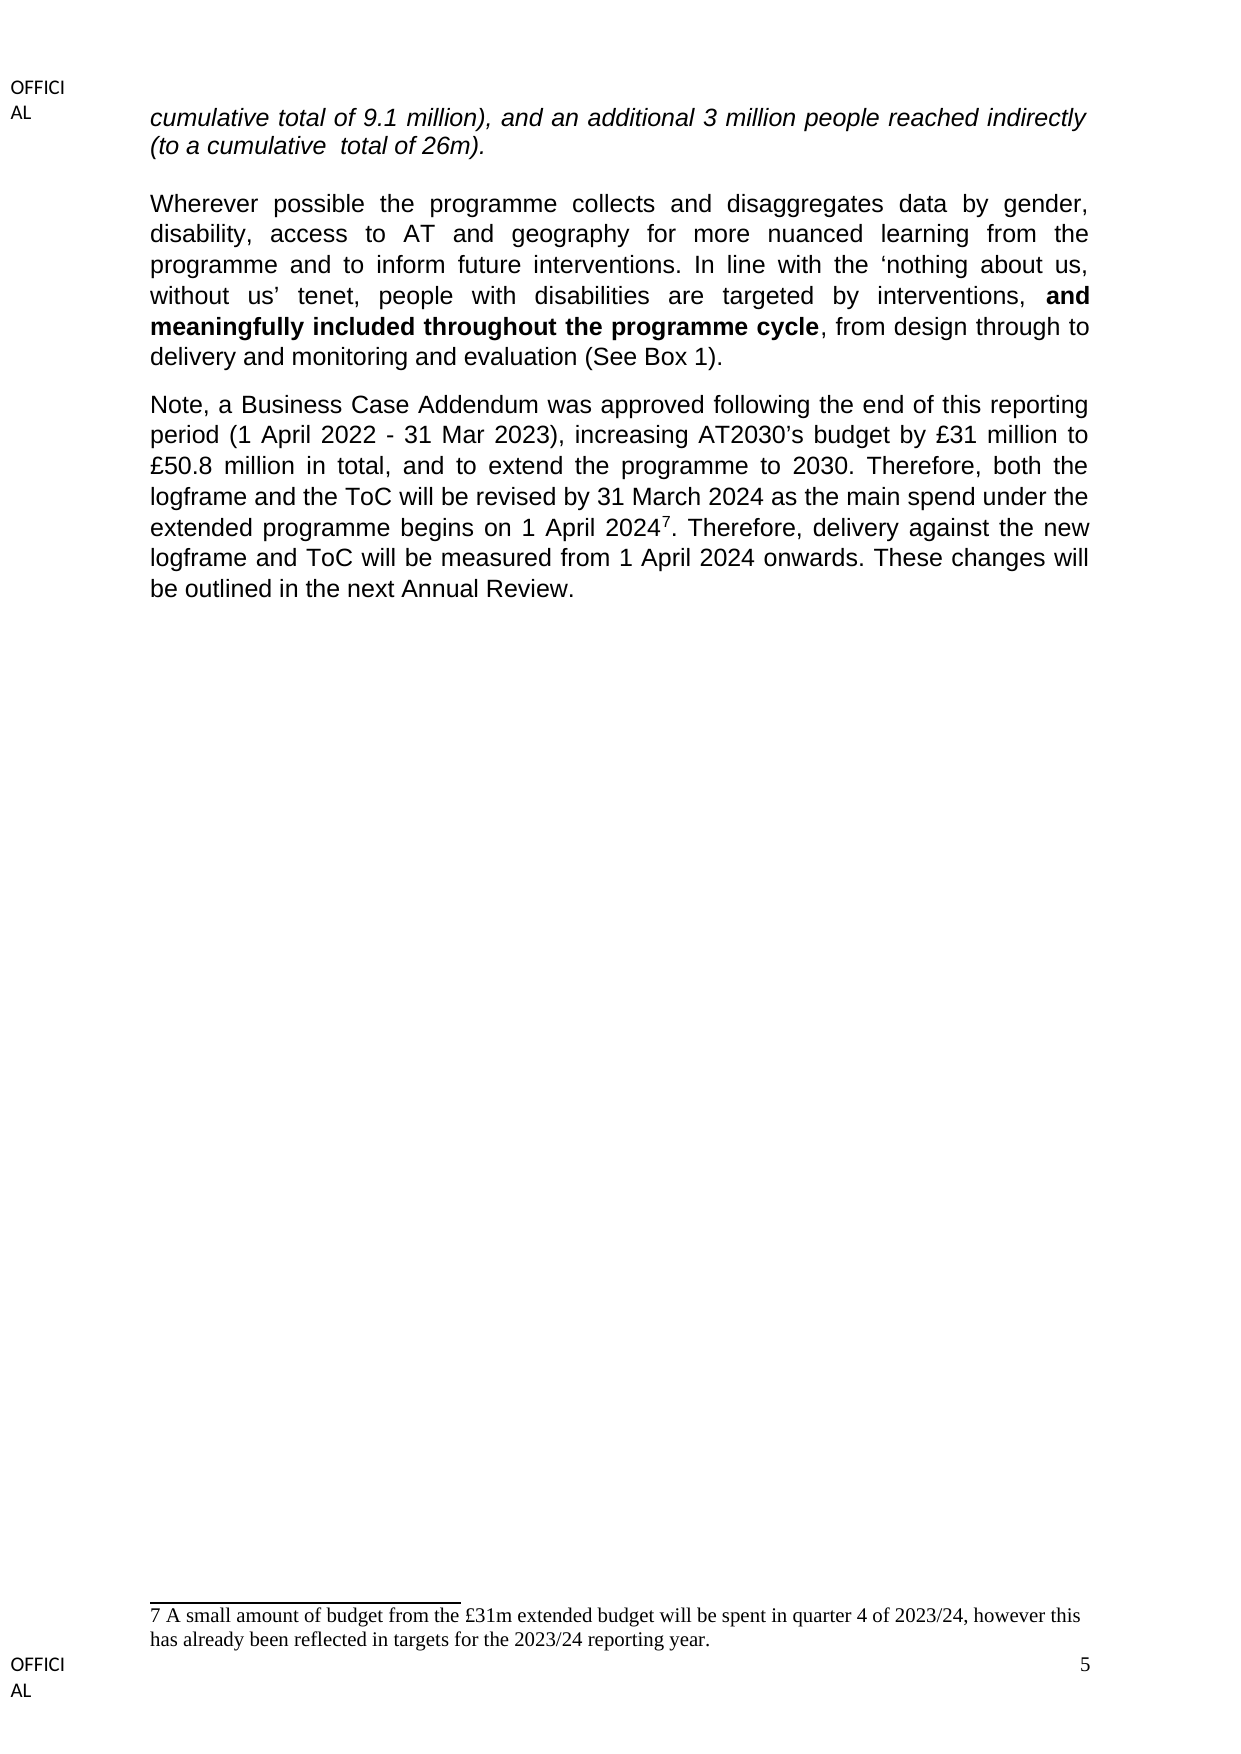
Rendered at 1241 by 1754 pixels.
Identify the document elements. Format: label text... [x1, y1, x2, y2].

text A small amount of budget from the £31m extended budget will be spent in quarter 4 of 2023/24, however this has already been reflected in targets for the 2023/24 reporting year. [150, 1603, 1090, 1651]
text Wherever possible the programme collects and disaggregates data by gender, disability, access to AT and geography for more nuanced learning from the programme and to inform future interventions. In line with the ‘nothing about us, without us’ tenet, people with disabilities are targeted by interventions, and meaningfully included throughout the programme cycle, from design through to delivery and monitoring and evaluation (See Box 1). [150, 189, 1090, 371]
text Note, a Business Case Addendum was approved following the end of this reporting period (1 April 2022 - 31 Mar 2023), increasing AT2030’s budget by £31 million to £50.8 million in total, and to extend the programme to 2030. Therefore, both the logframe and the ToC will be revised by 31 March 2024 as the main spend under the extended programme begins on 1 April 2024. Therefore, delivery against the new logframe and ToC will be measured from 1 April 2024 onwards. These changes will be outlined in the next Annual Review. [150, 390, 1090, 603]
text The 2022/23 Logframe tracks impact, outcomes and outputs from all programme partners quarterly. Year on year, AT2030 has set more stretching impact (reach) targets. Reach was extended from 800,000 in reporting year 2021/22, to 975,000 in reporting year 2022/23. This breaks down as an additional 175,000 people reached directly (to a cumulative total of 9.1 million), and an additional 3 million people reached indirectly (to a cumulative total of 26m). [150, 102, 1090, 160]
